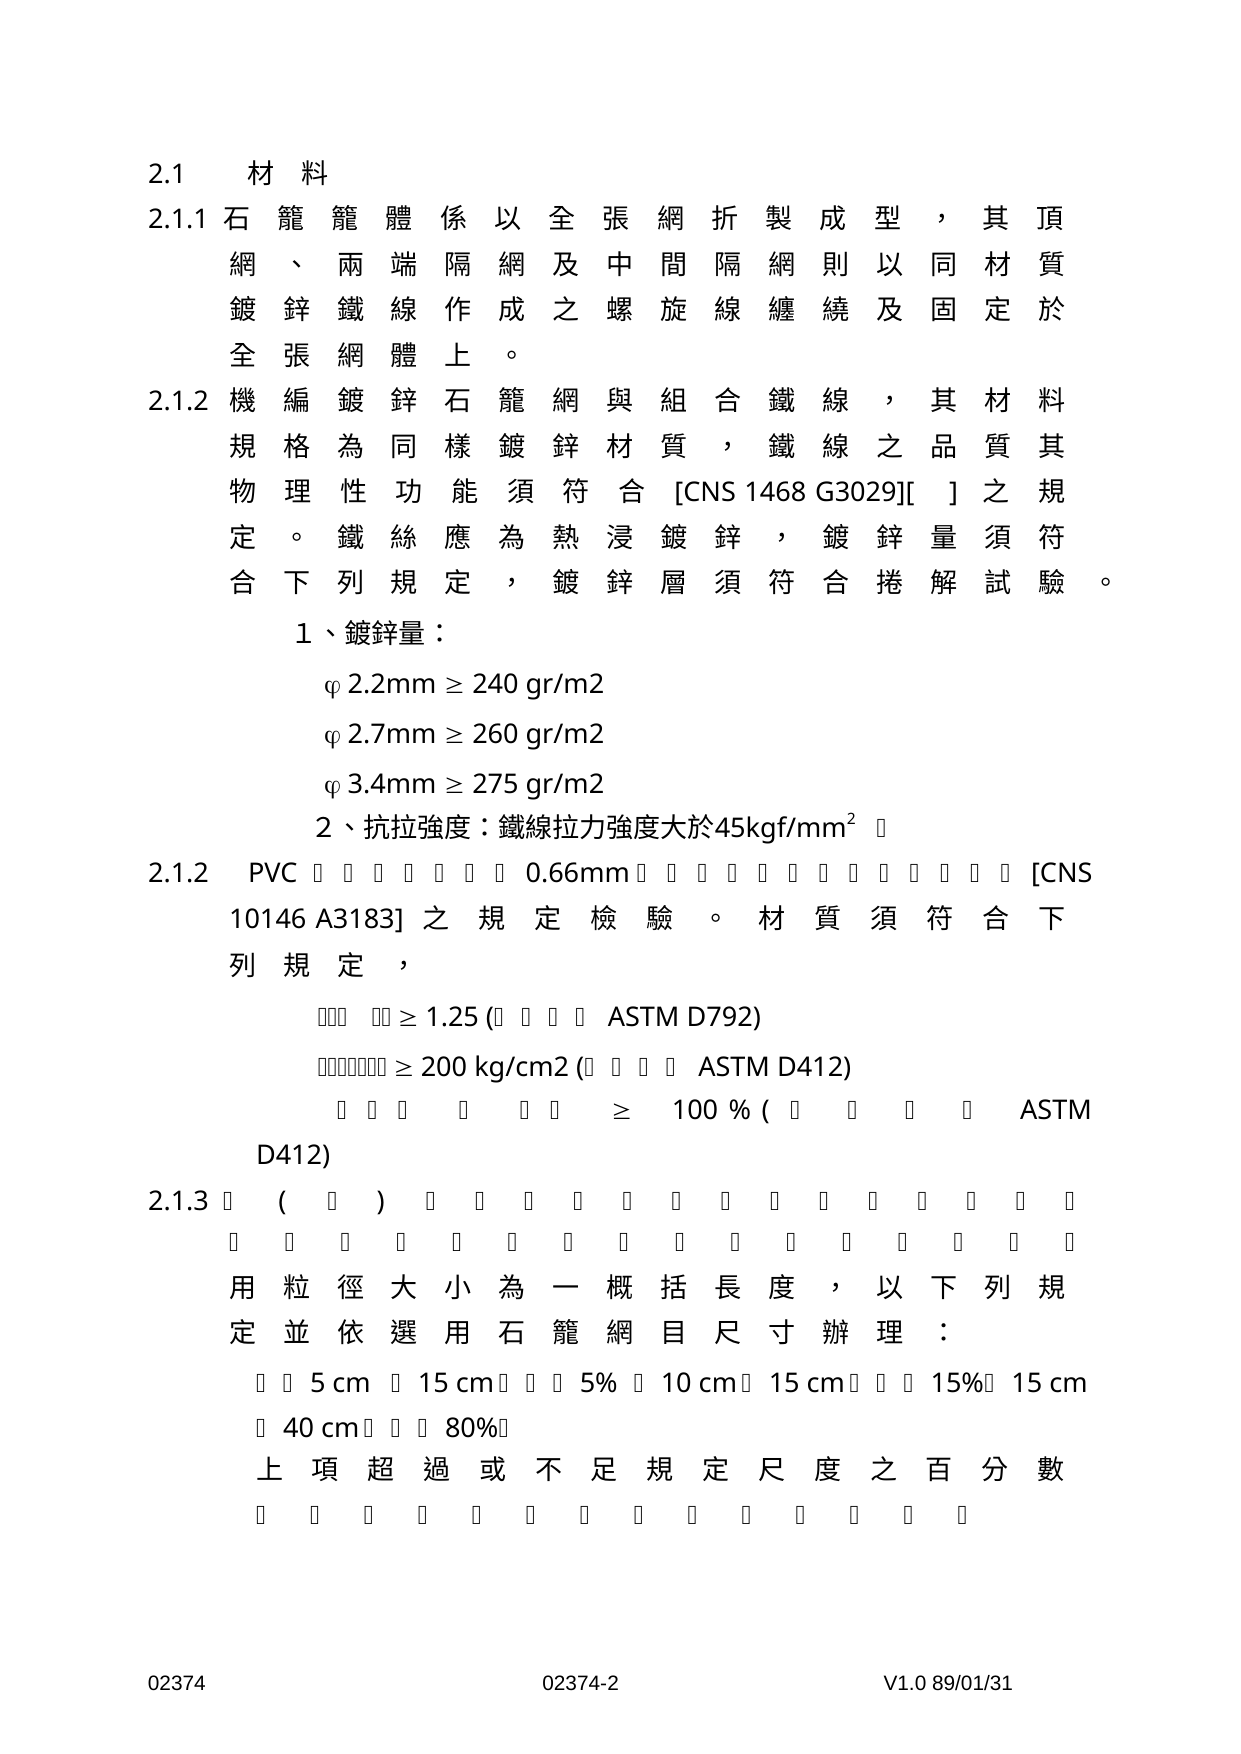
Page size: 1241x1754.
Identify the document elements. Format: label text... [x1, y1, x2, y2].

text ２、抗拉強度：  200 kg/cm2 (試驗方法ASTM D412) [318, 1036, 1016, 1086]
subtitle 2.1.2 PVC保護層之厚度在0.66mm以上，延伸時劣化試驗須符合[CNS 10146 A3183]之規定檢驗。材質須符合下列規定， [148, 849, 1092, 986]
text １、比 重：  1.25 (試驗方法ASTM D792) [318, 986, 1016, 1036]
subtitle 直徑5 cm～15 cm者約占5%，10 cm～15 cm者約占15%，15 cm～40 cm者約占80%。 [247, 1359, 1092, 1450]
subtitle 2.1 材料 [148, 149, 1092, 194]
text  3.4mm  275 gr/m2 [324, 754, 974, 804]
subtitle ２、抗拉強度：鐵線拉力強度大於45kgf/mm2。 [247, 804, 1092, 849]
subtitle 2.1.3 卵(塊)石須質地堅硬，未經風化，表面潔淨，因考慮石材為自然材料，其選用粒徑大小為一概括長度，以下列規定並依選用石籠網目尺寸辦理： [148, 1177, 1092, 1359]
subtitle 2.1.1 石籠籠體係以全張網折製成型，其頂網、兩端隔網及中間隔網則以同材質鍍鋅鐵線作成之螺旋線纏繞及固定於全張網體上。 [148, 194, 1092, 376]
text １、鍍鋅量： [236, 604, 1092, 654]
text  2.2mm  240 gr/m2 [324, 654, 974, 704]
subtitle 上項超過或不足規定尺度之百分數係指最大限度並非指級配而言。 [247, 1450, 1092, 1541]
subtitle ３、延 伸 率：  100 % (試驗方法ASTM D412) [247, 1086, 1092, 1177]
subtitle 2.1.2 機編鍍鋅石籠網與組合鐵線，其材料規格為同樣鍍鋅材質，鐵線之品質其物理性功能須符合[CNS 1468 G3029][ ]之規定。鐵絲應為熱浸鍍鋅，鍍鋅量須符合下列規定，鍍鋅層須符合捲解試驗。 [148, 376, 1092, 604]
text  2.7mm  260 gr/m2 [324, 704, 974, 754]
